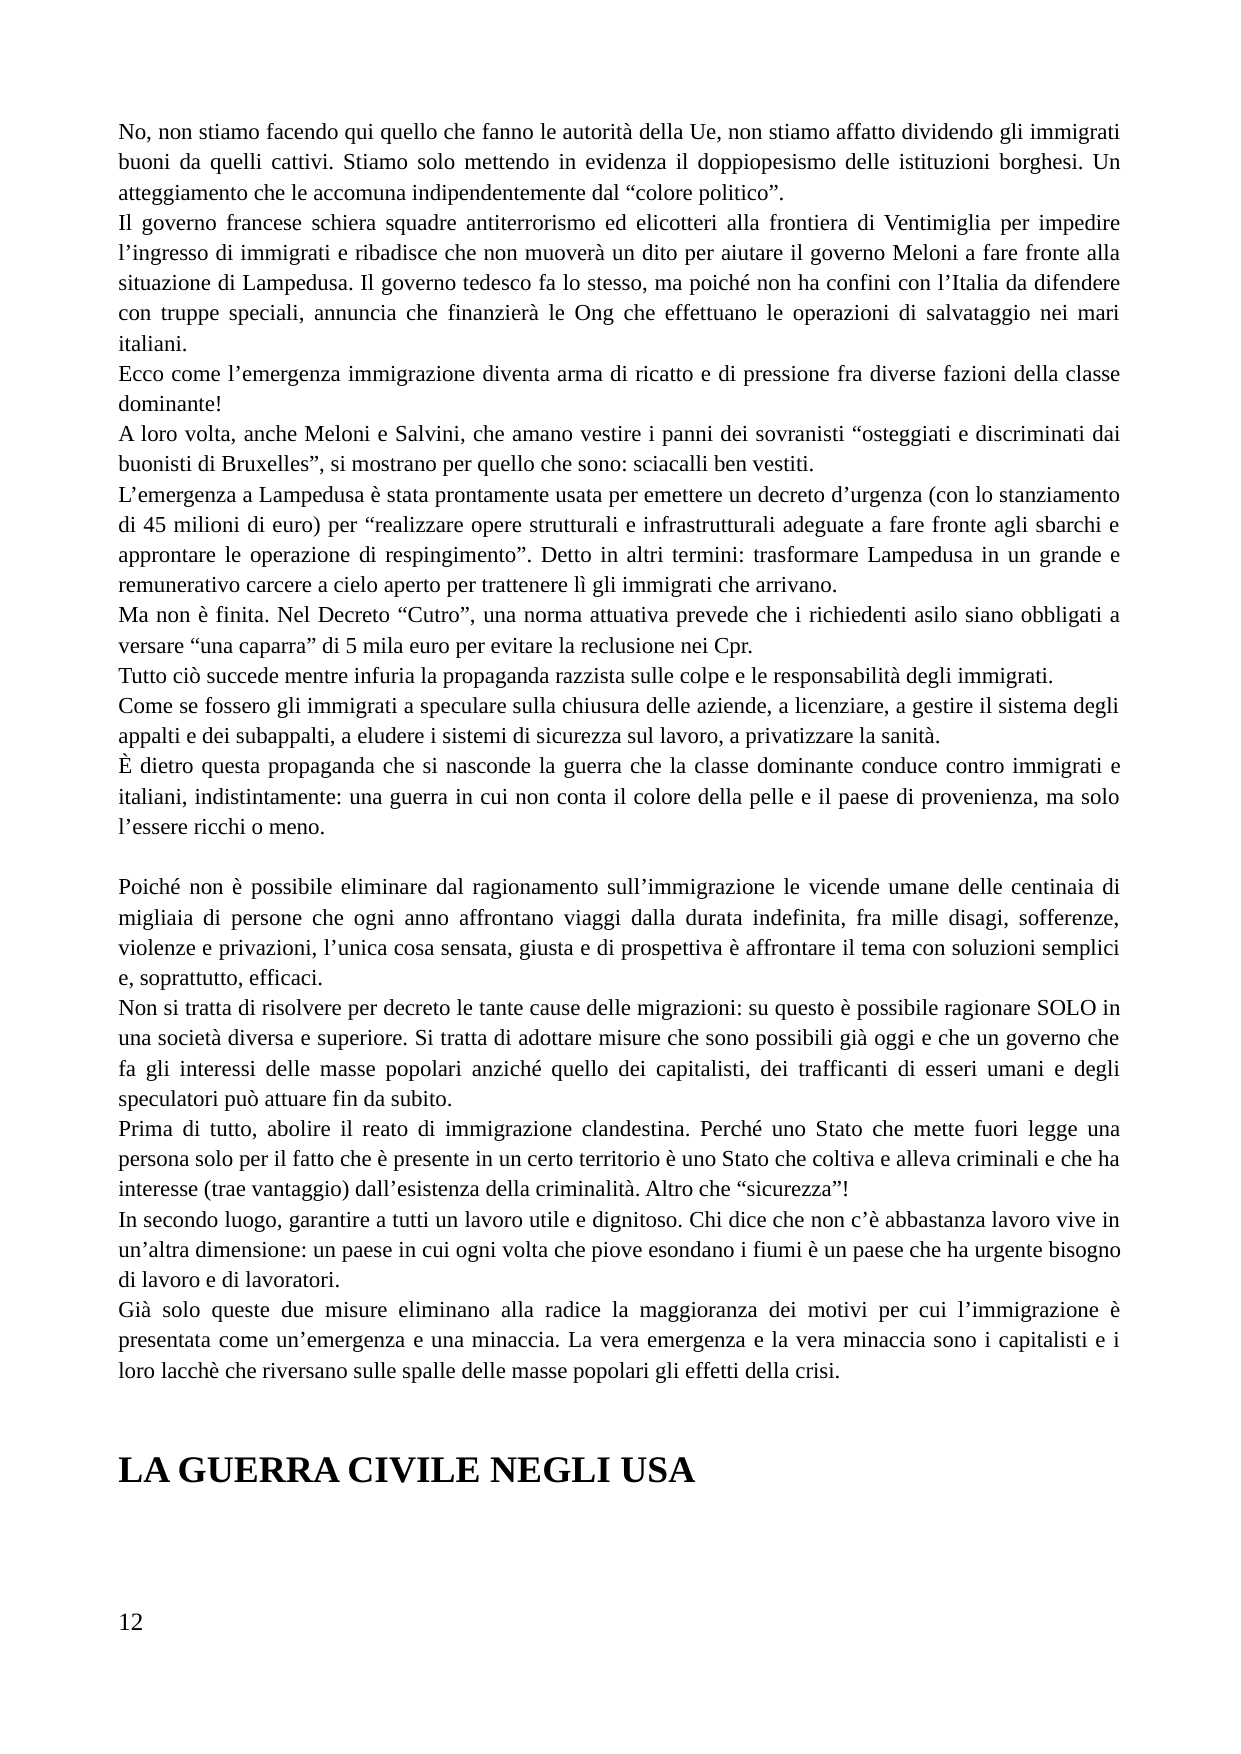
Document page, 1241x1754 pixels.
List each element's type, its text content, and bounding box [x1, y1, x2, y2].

text L’emergenza a Lampedusa è stata prontamente usata per emettere un decreto d’urgenza (con lo stanziamento di 45 milioni di euro) per “realizzare opere strutturali e infrastrutturali adeguate a fare fronte agli sbarchi e approntare le operazione di respingimento”. Detto in altri termini: trasformare Lampedusa in un grande e remunerativo carcere a cielo aperto per trattenere lì gli immigrati che arrivano. [118, 481, 1122, 598]
text In secondo luogo, garantire a tutti un lavoro utile e dignitoso. Chi dice che non c’è abbastanza lavoro vive in un’altra dimensione: un paese in cui ogni volta che piove esondano i fiumi è un paese che ha urgente bisogno di lavoro e di lavoratori. [118, 1206, 1122, 1292]
text Non si tratta di risolvere per decreto le tante cause delle migrazioni: su questo è possibile ragionare SOLO in una società diversa e superiore. Si tratta di adottare misure che sono possibili già oggi e che un governo che fa gli interessi delle masse popolari anziché quello dei capitalisti, dei trafficanti di esseri umani e degli speculatori può attuare fin da subito. [118, 994, 1122, 1111]
text Ecco come l’emergenza immigrazione diventa arma di ricatto e di pressione fra diverse fazioni della classe dominante! [118, 360, 1122, 416]
text Tutto ciò succede mentre infuria la propaganda razzista sulle colpe e le responsabilità degli immigrati. [118, 662, 1122, 688]
text Prima di tutto, abolire il reato di immigrazione clandestina. Perché uno Stato che mette fuori legge una persona solo per il fatto che è presente in un certo territorio è uno Stato che coltiva e alleva criminali e che ha interesse (trae vantaggio) dall’esistenza della criminalità. Altro che “sicurezza”! [118, 1115, 1122, 1202]
text A loro volta, anche Meloni e Salvini, che amano vestire i panni dei sovranisti “osteggiati e discriminati dai buonisti di Bruxelles”, si mostrano per quello che sono: sciacalli ben vestiti. [118, 420, 1122, 477]
text È dietro questa propaganda che si nasconde la guerra che la classe dominante conduce contro immigrati e italiani, indistintamente: una guerra in cui non conta il colore della pelle e il paese di provenienza, ma solo l’essere ricchi o meno. [118, 752, 1122, 839]
text La guerra civile negli Usa [118, 1447, 1122, 1490]
text Come se fossero gli immigrati a speculare sulla chiusura delle aziende, a licenziare, a gestire il sistema degli appalti e dei subappalti, a eludere i sistemi di sicurezza sul lavoro, a privatizzare la sanità. [118, 692, 1122, 749]
text No, non stiamo facendo qui quello che fanno le autorità della Ue, non stiamo affatto dividendo gli immigrati buoni da quelli cattivi. Stiamo solo mettendo in evidenza il doppiopesismo delle istituzioni borghesi. Un atteggiamento che le accomuna indipendentemente dal “colore politico”. [118, 118, 1122, 205]
text Il governo francese schiera squadre antiterrorismo ed elicotteri alla frontiera di Ventimiglia per impedire l’ingresso di immigrati e ribadisce che non muoverà un dito per aiutare il governo Meloni a fare fronte alla situazione di Lampedusa. Il governo tedesco fa lo stesso, ma poiché non ha confini con l’Italia da difendere con truppe speciali, annuncia che finanzierà le Ong che effettuano le operazioni di salvataggio nei mari italiani. [118, 209, 1122, 356]
text Già solo queste due misure eliminano alla radice la maggioranza dei motivi per cui l’immigrazione è presentata come un’emergenza e una minaccia. La vera emergenza e la vera minaccia sono i capitalisti e i loro lacchè che riversano sulle spalle delle masse popolari gli effetti della crisi. [118, 1296, 1122, 1383]
text Ma non è finita. Nel Decreto “Cutro”, una norma attuativa prevede che i richiedenti asilo siano obbligati a versare “una caparra” di 5 mila euro per evitare la reclusione nei Cpr. [118, 601, 1122, 658]
text Poiché non è possibile eliminare dal ragionamento sull’immigrazione le vicende umane delle centinaia di migliaia di persone che ogni anno affrontano viaggi dalla durata indefinita, fra mille disagi, sofferenze, violenze e privazioni, l’unica cosa sensata, giusta e di prospettiva è affrontare il tema con soluzioni semplici e, soprattutto, efficaci. [118, 873, 1122, 990]
